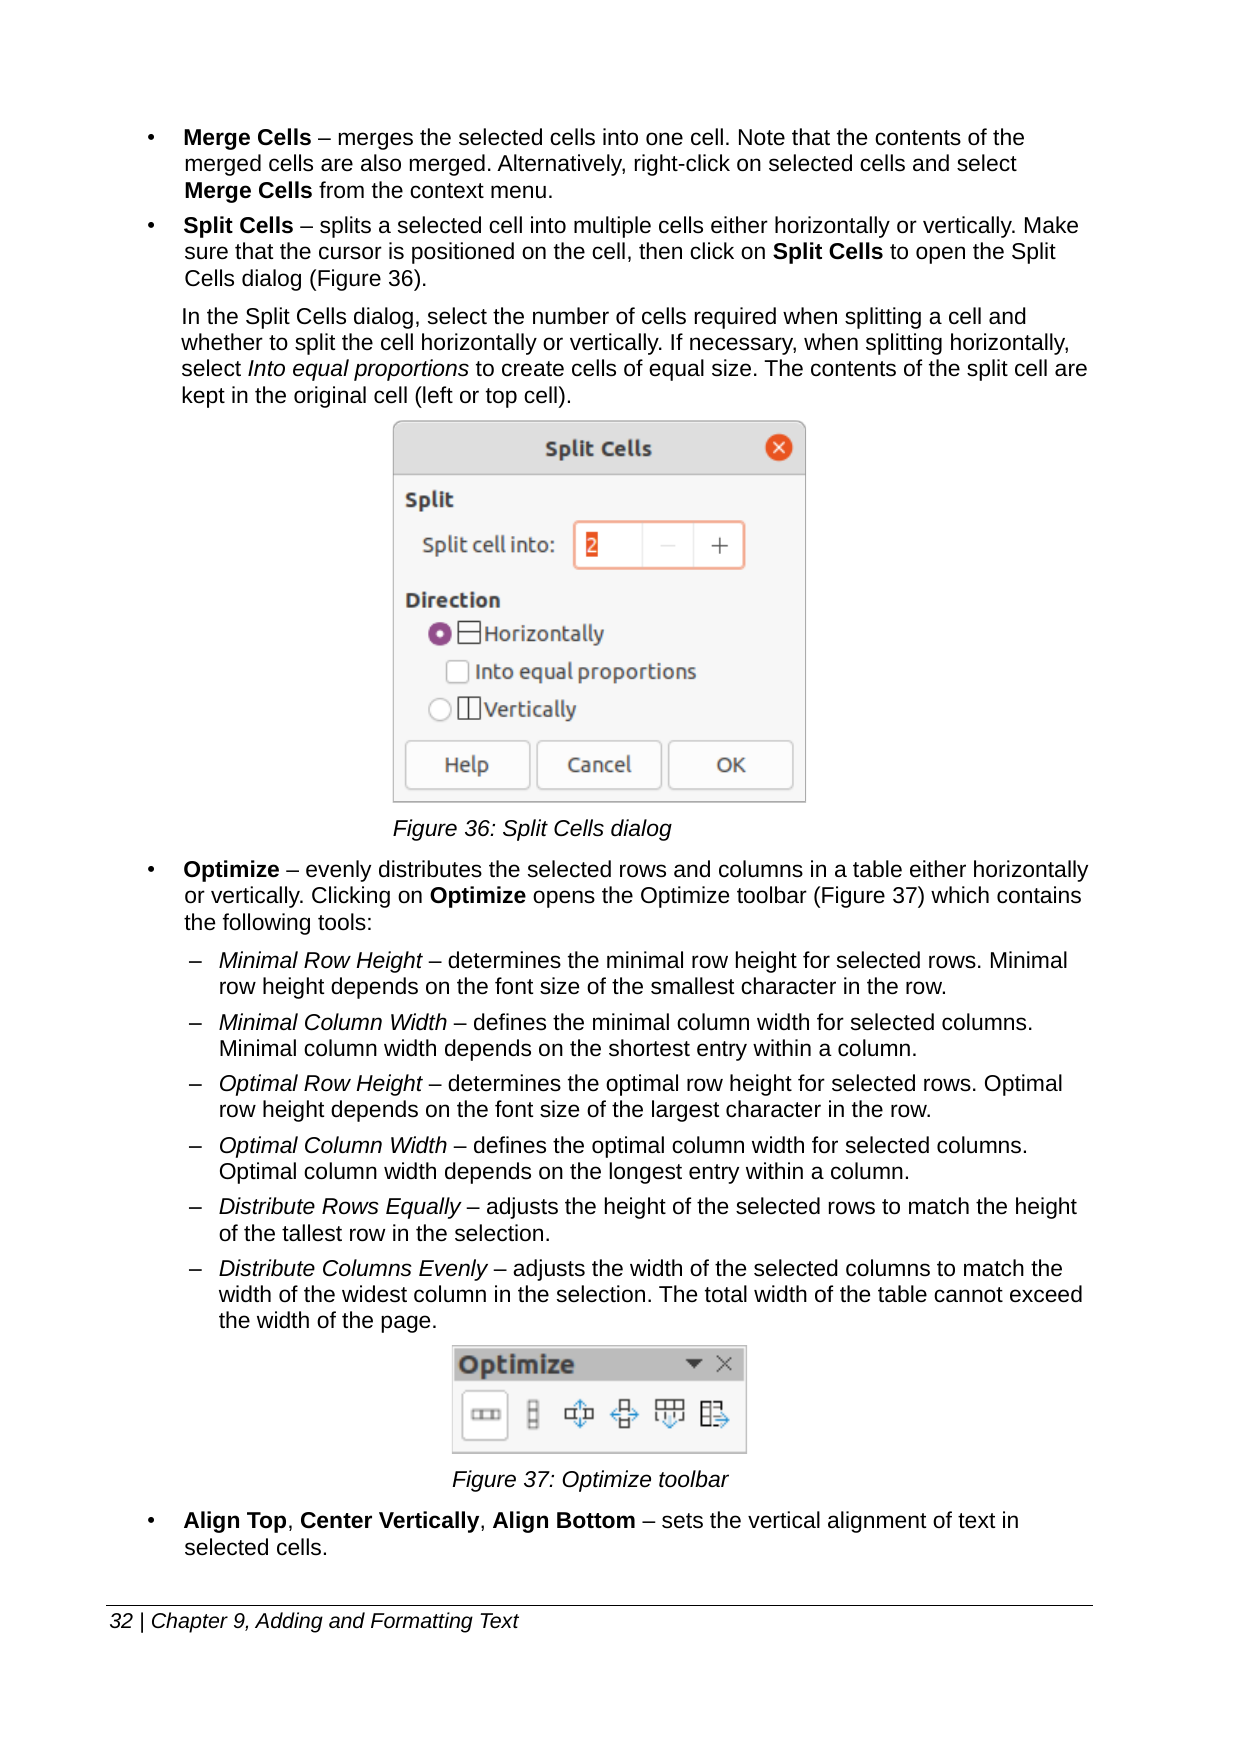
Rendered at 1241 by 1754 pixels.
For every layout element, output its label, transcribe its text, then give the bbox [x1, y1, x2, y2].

text Figure 36: Split Cells dialog [393, 815, 806, 841]
picture [451, 1345, 748, 1454]
list Distribute Columns Evenly – adjusts the width of the selected columns to match the width of the widest column in the selection. The total width of the table cannot exceed the width of the page. [189, 1255, 1093, 1334]
list Minimal Column Width – defines the minimal column width for selected columns. Minimal column width depends on the shortest entry within a column. [189, 1008, 1093, 1061]
list Align Top, Center Vertically, Align Bottom – sets the vertical alignment of text in selected cells. [144, 1504, 1093, 1563]
list Merge Cells – merges the selected cells into one cell. Note that the contents of the merged cells are also merged. Alternatively, right-click on selected cells and select Merge Cells from the context menu. [144, 121, 1093, 203]
list Split Cells – splits a selected cell into multiple cells either horizontally or vertically. Make sure that the cursor is positioned on the cell, then click on Split Cells to open the Split Cells dialog (Figure 36). [144, 209, 1093, 294]
picture [392, 420, 807, 803]
list Optimal Row Height – determines the optimal row height for selected rows. Optimal row height depends on the font size of the largest character in the row. [189, 1070, 1093, 1123]
list In the Split Cells dialog, select the number of cells required when splitting a cell and whether to split the cell horizontally or vertically. If necessary, when splitting horizontally, select Into equal proportions to create cells of equal size. The contents of the split cell are kept in the original cell (left or top cell). [181, 303, 1093, 408]
text Figure 37: Optimize toolbar [452, 1466, 747, 1492]
list Optimal Column Width – defines the optimal column width for selected columns. Optimal column width depends on the longest entry within a column. [189, 1132, 1093, 1184]
list Minimal Row Height – determines the minimal row height for selected rows. Minimal row height depends on the font size of the smallest character in the row. [189, 947, 1093, 1000]
list Optimize – evenly distributes the selected rows and columns in a table either horizontally or vertically. Clicking on Optimize opens the Optimize toolbar (Figure 37) which contains the following tools: [144, 853, 1093, 938]
list Distribute Rows Equally – adjusts the height of the selected rows to match the height of the tallest row in the selection. [189, 1193, 1093, 1246]
